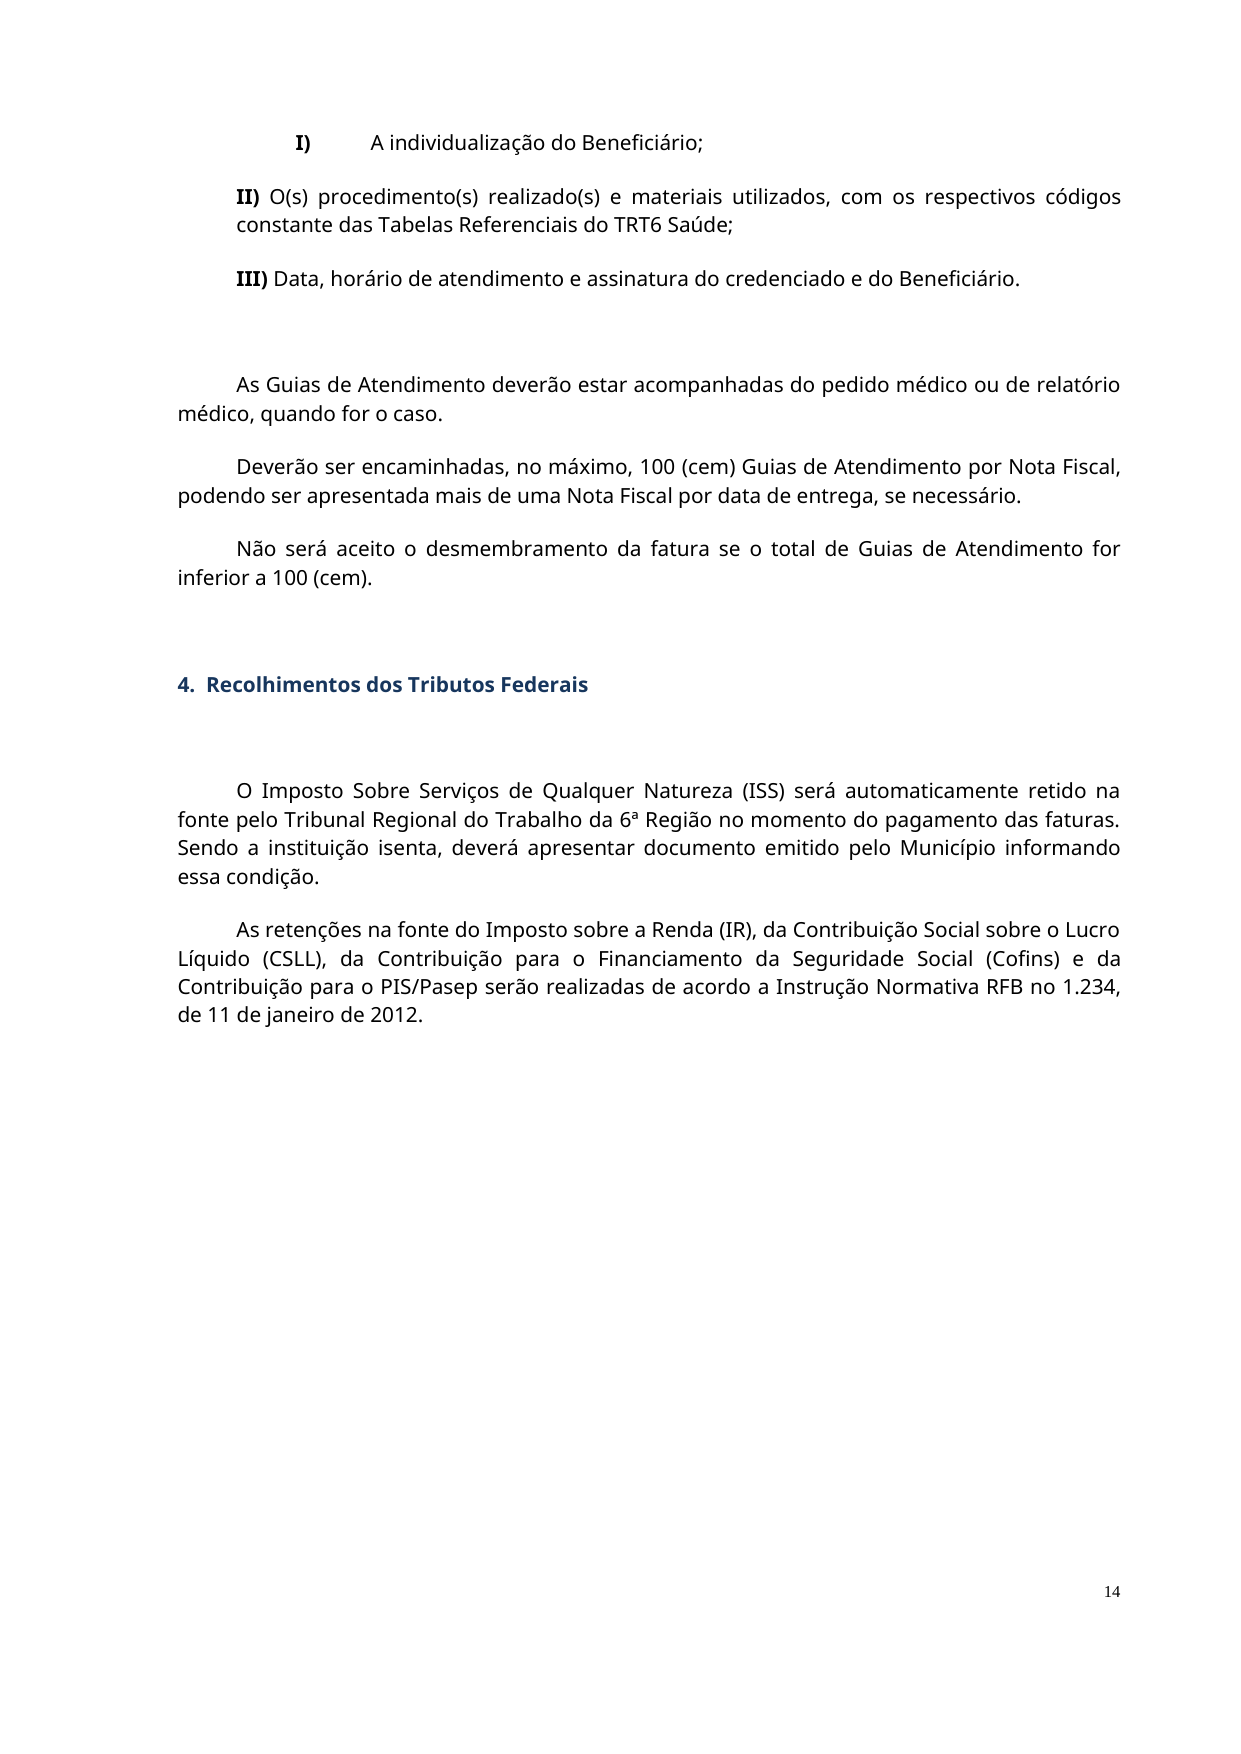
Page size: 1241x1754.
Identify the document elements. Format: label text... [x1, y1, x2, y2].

text Não será aceito o desmembramento da fatura se o total de Guias de Atendimento for inferior a 100 (cem). [177, 534, 1122, 591]
text As retenções na fonte do Imposto sobre a Renda (IR), da Contribuição Social sobre o Lucro Líquido (CSLL), da Contribuição para o Financiamento da Seguridade Social (Cofins) e da Contribuição para o PIS/Pasep serão realizadas de acordo a Instrução Normativa RFB no 1.234, de 11 de janeiro de 2012. [177, 915, 1122, 1029]
list A individualização do Beneficiário; [295, 128, 1122, 157]
text O Imposto Sobre Serviços de Qualquer Natureza (ISS) será automaticamente retido na fonte pelo Tribunal Regional do Trabalho da 6ª Região no momento do pagamento das faturas. Sendo a instituição isenta, deverá apresentar documento emitido pelo Município informando essa condição. [177, 777, 1122, 890]
text As Guias de Atendimento deverão estar acompanhadas do pedido médico ou de relatório médico, quando for o caso. [177, 371, 1122, 427]
text Deverão ser encaminhadas, no máximo, 100 (cem) Guias de Atendimento por Nota Fiscal, podendo ser apresentada mais de uma Nota Fiscal por data de entrega, se necessário. [177, 452, 1122, 509]
text II) O(s) procedimento(s) realizado(s) e materiais utilizados, com os respectivos códigos constante das Tabelas Referenciais do TRT6 Saúde; [236, 182, 1122, 239]
text III) Data, horário de atendimento e assinatura do credenciado e do Beneficiário. [236, 264, 1122, 292]
text 4. Recolhimentos dos Tributos Federais [177, 670, 1122, 698]
